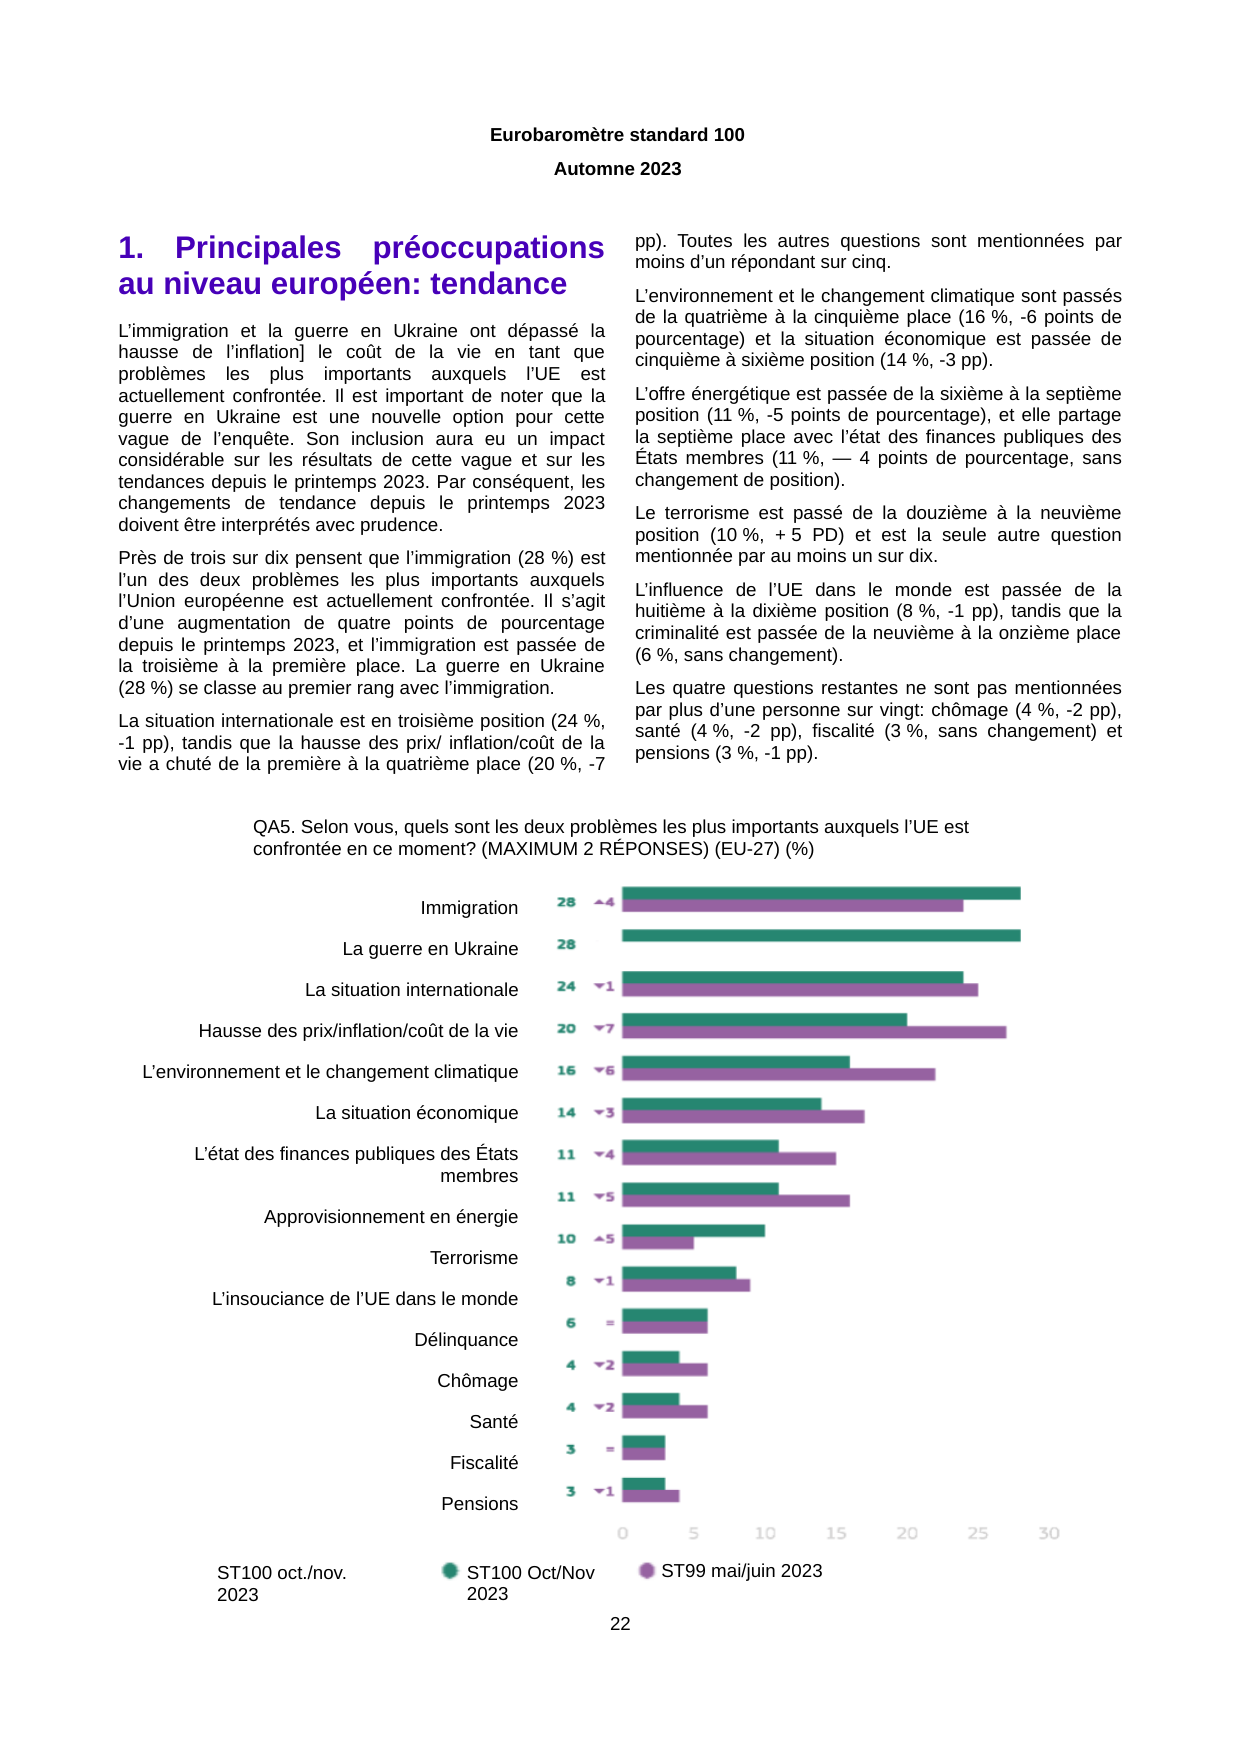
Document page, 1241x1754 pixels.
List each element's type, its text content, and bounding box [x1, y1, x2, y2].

text L’environnement et le changement climatique sont passés de la quatrième à la cinquième place (16 %, -6 points de pourcentage) et la situation économique est passée de cinquième à sixième position (14 %, -3 pp). [635, 284, 1122, 371]
text pp). Toutes les autres questions sont mentionnées par moins d’un répondant sur cinq. [635, 229, 1122, 272]
picture [555, 870, 1067, 1545]
text L’offre énergétique est passée de la sixième à la septième position (11 %, -5 points de pourcentage), et elle partage la septième place avec l’état des finances publiques des États membres (11 %, — 4 points de pourcentage, sans changement de position). [635, 382, 1122, 490]
picture [433, 1556, 666, 1581]
text Près de trois sur dix pensent que l’immigration (28 %) est l’un des deux problèmes les plus importants auxquels l’Union européenne est actuellement confrontée. Il s’agit d’une augmentation de quatre points de pourcentage depuis le printemps 2023, et l’immigration est passée de la troisième à la première place. La guerre en Ukraine (28 %) se classe au premier rang avec l’immigration. [118, 547, 605, 698]
text L’immigration et la guerre en Ukraine ont dépassé la hausse de l’inflation] le coût de la vie en tant que problèmes les plus importants auxquels l’UE est actuellement confrontée. Il est important de noter que la guerre en Ukraine est une nouvelle option pour cette vague de l’enquête. Son inclusion aura eu un impact considérable sur les résultats de cette vague et sur les tendances depuis le printemps 2023. Par conséquent, les changements de tendance depuis le printemps 2023 doivent être interprétés avec prudence. [118, 320, 605, 535]
subtitle 1. Principales préoccupations au niveau européen: tendance [118, 229, 605, 301]
text Le terrorisme est passé de la douzième à la neuvième position (10 %, + 5 PD) et est la seule autre question mentionnée par au moins un sur dix. [635, 502, 1122, 567]
text Les quatre questions restantes ne sont pas mentionnées par plus d’une personne sur vingt: chômage (4 %, -2 pp), santé (4 %, -2 pp), fiscalité (3 %, sans changement) et pensions (3 %, -1 pp). [635, 677, 1122, 763]
text L’influence de l’UE dans le monde est passée de la huitième à la dixième position (8 %, -1 pp), tandis que la criminalité est passée de la neuvième à la onzième place (6 %, sans changement). [635, 579, 1122, 665]
text La situation internationale est en troisième position (24 %, -1 pp), tandis que la hausse des prix/ inflation/coût de la vie a chuté de la première à la quatrième place (20 %, -7 [118, 710, 605, 775]
